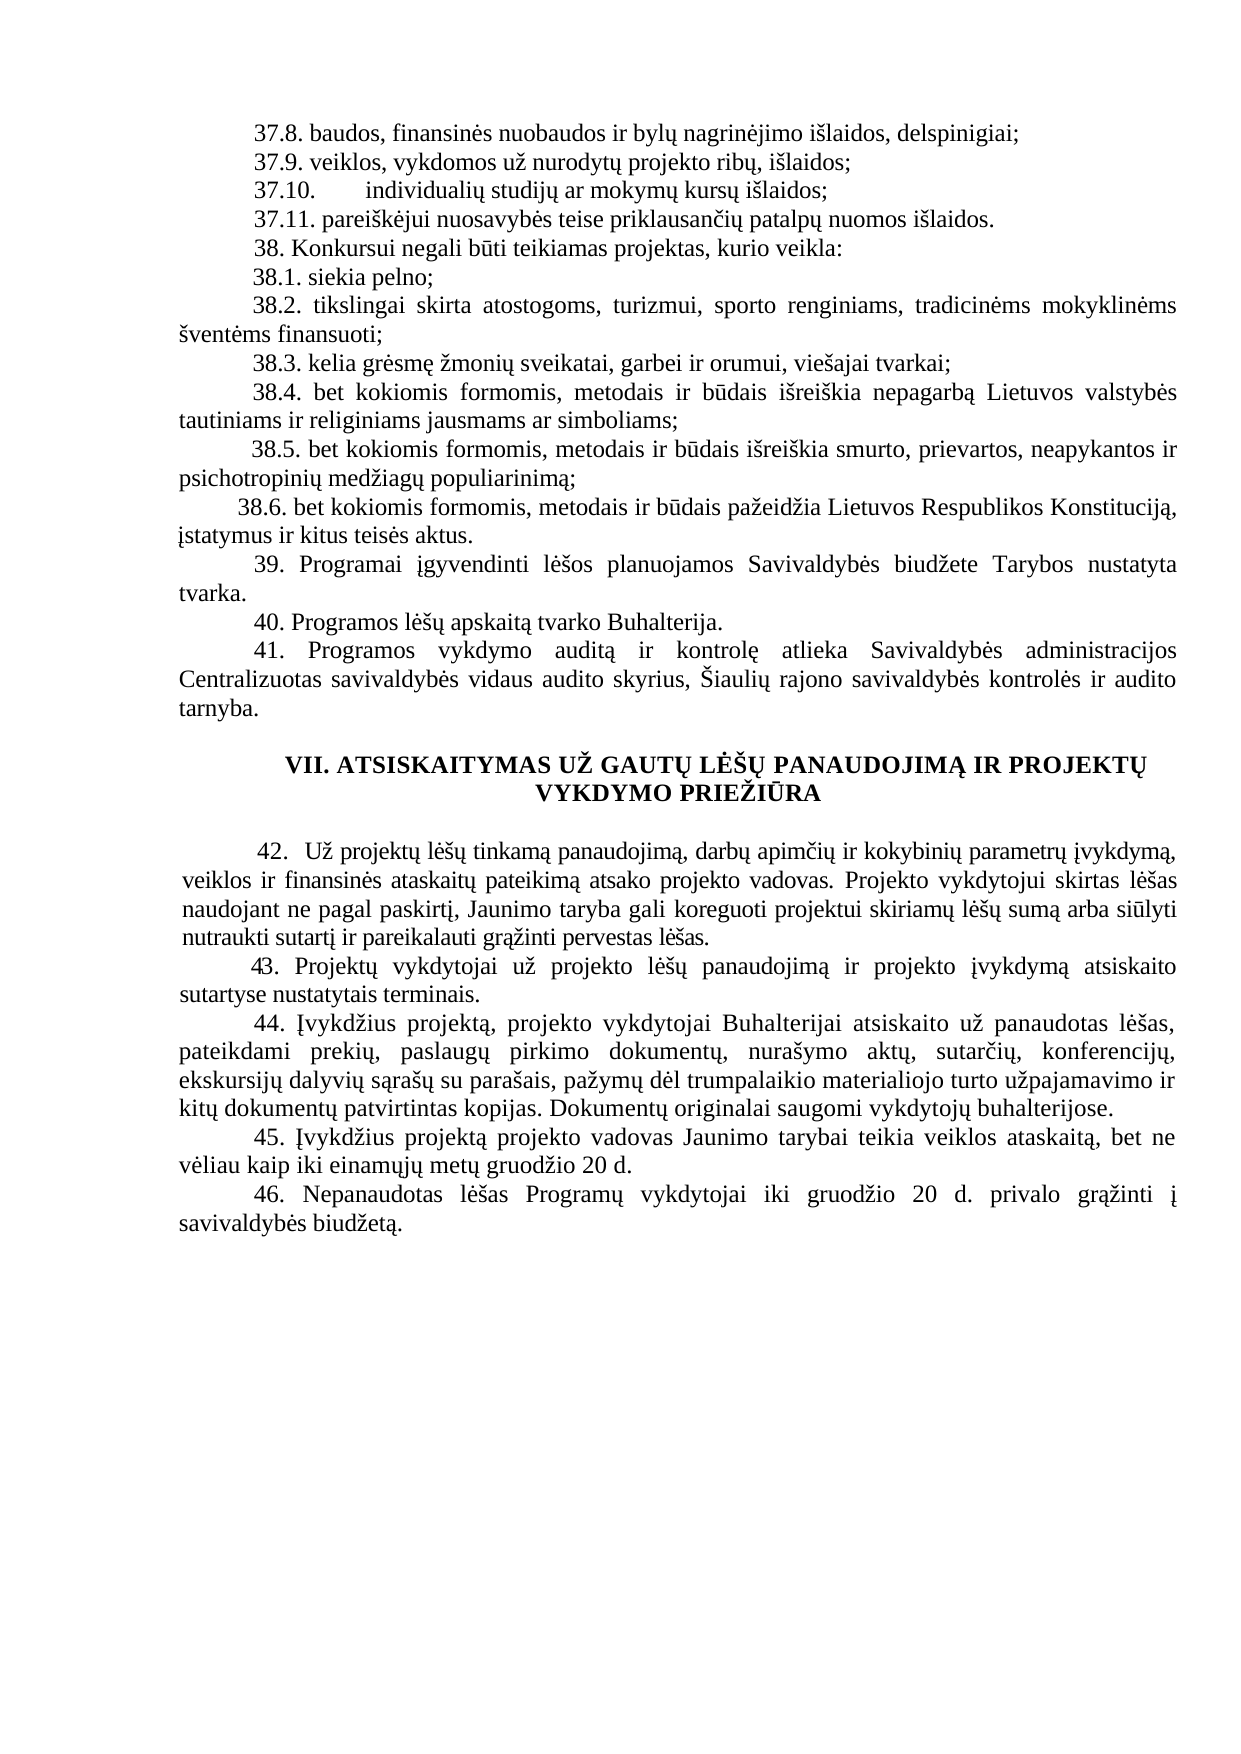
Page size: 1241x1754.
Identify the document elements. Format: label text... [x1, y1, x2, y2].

text 37.8. baudos, finansinės nuobaudos ir bylų nagrinėjimo išlaidos, delspinigiai; [179, 118, 1177, 147]
text 40. Programos lėšų apskaitą tvarko Buhalterija. [179, 607, 1177, 636]
text 45. Įvykdžius projektą projekto vadovas Jaunimo tarybai teikia veiklos ataskaitą, bet ne vėliau kaip iki einamųjų metų gruodžio 20 d. [179, 1122, 1177, 1179]
text 38.5. bet kokiomis formomis, metodais ir būdais išreiškia smurto, prievartos, neapykantos ir psichotropinių medžiagų populiarinimą; [179, 434, 1177, 492]
text 46. Nepanaudotas lėšas Programų vykdytojai iki gruodžio 20 d. privalo grąžinti į savivaldybės biudžetą. [179, 1179, 1177, 1237]
text 38.1. siekia pelno; [252, 262, 1177, 291]
text 43. Projektų vykdytojai už projekto lėšų panaudojimą ir projekto įvykdymą atsiskaito sutartyse nustatytais terminais. [179, 951, 1177, 1008]
text 38.2. tikslingai skirta atostogoms, turizmui, sporto renginiams, tradicinėms mokyklinėms šventėms finansuoti; [179, 291, 1177, 348]
text 39. Programai įgyvendinti lėšos planuojamos Savivaldybės biudžete Tarybos nustatyta tvarka. [179, 549, 1177, 607]
text 44. Įvykdžius projektą, projekto vykdytojai Buhalterijai atsiskaito už panaudotas lėšas, pateikdami prekių, paslaugų pirkimo dokumentų, nurašymo aktų, sutarčių, konferencijų, ekskursijų dalyvių sąrašų su parašais, pažymų dėl trumpalaikio materialiojo turto užpajamavimo ir kitų dokumentų patvirtintas kopijas. Dokumentų originalai saugomi vykdytojų buhalterijose. [179, 1008, 1177, 1122]
text VII. ATSISKAITYMAS UŽ GAUTŲ LĖŠŲ PANAUDOJIMĄ IR PROJEKTŲ VYKDYMO PRIEŽIŪRA [179, 750, 1177, 807]
text 41. Programos vykdymo auditą ir kontrolę atlieka Savivaldybės administracijos Centralizuotas savivaldybės vidaus audito skyrius, Šiaulių rajono savivaldybės kontrolės ir audito tarnyba. [179, 636, 1177, 722]
text 37.11. pareiškėjui nuosavybės teise priklausančių patalpų nuomos išlaidos. [179, 204, 1177, 233]
text 38.3. kelia grėsmę žmonių sveikatai, garbei ir orumui, viešajai tvarkai; [252, 348, 1177, 377]
text 42. Už projektų lėšų tinkamą panaudojimą, darbų apimčių ir kokybinių parametrų įvykdymą, veiklos ir finansinės ataskaitų pateikimą atsako projekto vadovas. Projekto vykdytojui skirtas lėšas naudojant ne pagal paskirtį, Jaunimo taryba gali koreguoti projektui skiriamų lėšų sumą arba siūlyti nutraukti sutartį ir pareikalauti grąžinti pervestas lėšas. [182, 836, 1177, 951]
text 37.10. individualių studijų ar mokymų kursų išlaidos; [254, 176, 1177, 204]
text 38.6. bet kokiomis formomis, metodais ir būdais pažeidžia Lietuvos Respublikos Konstituciją, įstatymus ir kitus teisės aktus. [177, 492, 1177, 549]
text 38.4. bet kokiomis formomis, metodais ir būdais išreiškia nepagarbą Lietuvos valstybės tautiniams ir religiniams jausmams ar simboliams; [179, 377, 1177, 434]
text 37.9. veiklos, vykdomos už nurodytų projekto ribų, išlaidos; [179, 147, 1177, 176]
text 38. Konkursui negali būti teikiamas projektas, kurio veikla: [179, 233, 1177, 262]
